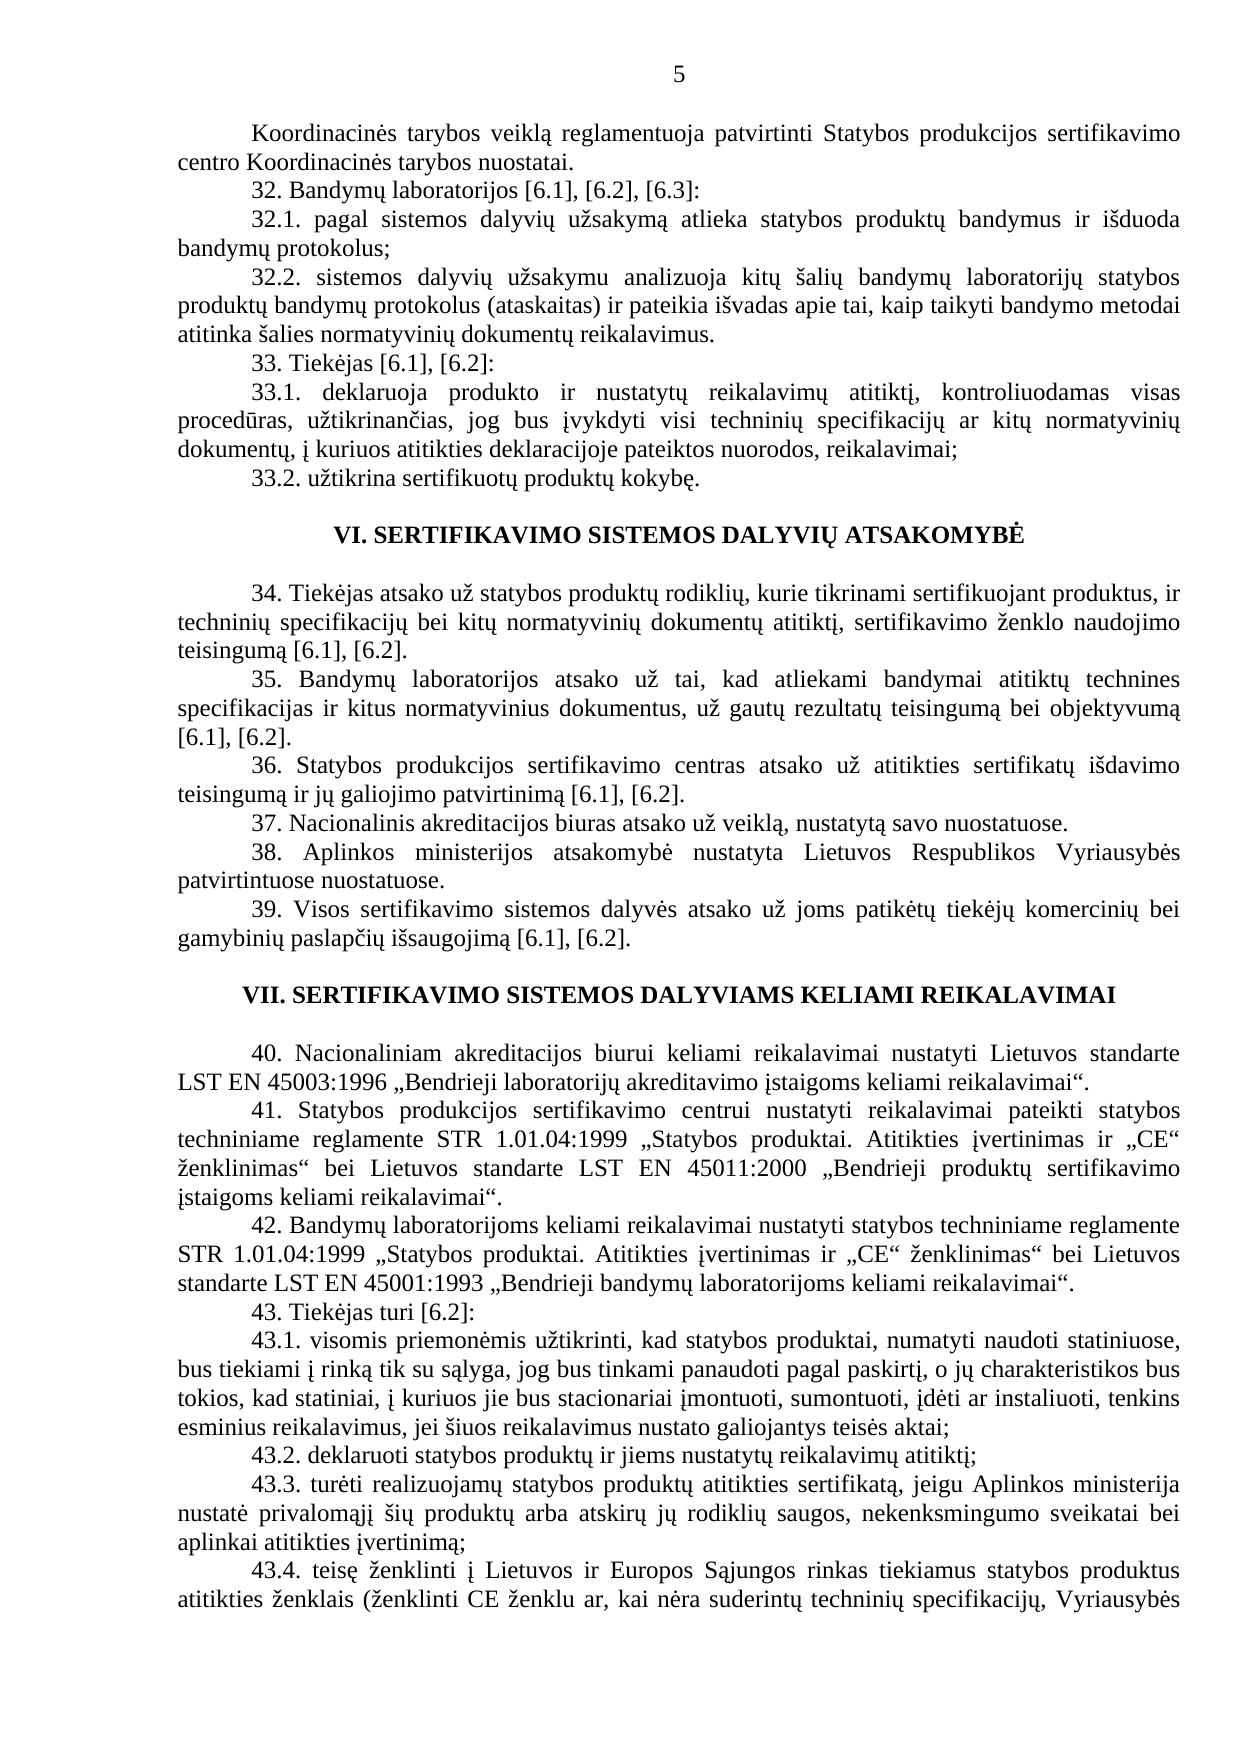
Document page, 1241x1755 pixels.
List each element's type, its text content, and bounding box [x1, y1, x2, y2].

text 43.2. deklaruoti statybos produktų ir jiems nustatytų reikalavimų atitiktį; [177, 1441, 1181, 1469]
text 43.3. turėti realizuojamų statybos produktų atitikties sertifikatą, jeigu Aplinkos ministerija nustatė privalomąjį šių produktų arba atskirų jų rodiklių saugos, nekenksmingumo sveikatai bei aplinkai atitikties įvertinimą; [177, 1469, 1181, 1556]
text 43. Tiekėjas turi [6.2]: [177, 1297, 1181, 1326]
text 40. Nacionaliniam akreditacijos biurui keliami reikalavimai nustatyti Lietuvos standarte LST EN 45003:1996 „Bendrieji laboratorijų akreditavimo įstaigoms keliami reikalavimai“. [177, 1038, 1181, 1096]
text 32.1. pagal sistemos dalyvių užsakymą atlieka statybos produktų bandymus ir išduoda bandymų protokolus; [177, 204, 1181, 262]
text 36. Statybos produkcijos sertifikavimo centras atsako už atitikties sertifikatų išdavimo teisingumą ir jų galiojimo patvirtinimą [6.1], [6.2]. [177, 751, 1181, 808]
text 33.2. užtikrina sertifikuotų produktų kokybę. [177, 463, 1181, 492]
text 33. Tiekėjas [6.1], [6.2]: [177, 348, 1181, 377]
text 33.1. deklaruoja produkto ir nustatytų reikalavimų atitiktį, kontroliuodamas visas procedūras, užtikrinančias, jog bus įvykdyti visi techninių specifikacijų ar kitų normatyvinių dokumentų, į kuriuos atitikties deklaracijoje pateiktos nuorodos, reikalavimai; [177, 377, 1181, 463]
text 43.4. teisę ženklinti į Lietuvos ir Europos Sąjungos rinkas tiekiamus statybos produktus atitikties ženklais (ženklinti CE ženklu ar, kai nėra suderintų techninių specifikacijų, Vyriausybės [177, 1556, 1181, 1613]
text 35. Bandymų laboratorijos atsako už tai, kad atliekami bandymai atitiktų technines specifikacijas ir kitus normatyvinius dokumentus, už gautų rezultatų teisingumą bei objektyvumą [6.1], [6.2]. [177, 664, 1181, 751]
text 43.1. visomis priemonėmis užtikrinti, kad statybos produktai, numatyti naudoti statiniuose, bus tiekiami į rinką tik su sąlyga, jog bus tinkami panaudoti pagal paskirtį, o jų charakteristikos bus tokios, kad statiniai, į kuriuos jie bus stacionariai įmontuoti, sumontuoti, įdėti ar instaliuoti, tenkins esminius reikalavimus, jei šiuos reikalavimus nustato galiojantys teisės aktai; [177, 1326, 1181, 1441]
text 37. Nacionalinis akreditacijos biuras atsako už veiklą, nustatytą savo nuostatuose. [177, 808, 1181, 837]
text VI. SERTIFIKAVIMO SISTEMOS DALYVIŲ ATSAKOMYBĖ [177, 521, 1181, 549]
text 41. Statybos produkcijos sertifikavimo centrui nustatyti reikalavimai pateikti statybos techniniame reglamente STR 1.01.04:1999 „Statybos produktai. Atitikties įvertinimas ir „CE“ ženklinimas“ bei Lietuvos standarte LST EN 45011:2000 „Bendrieji produktų sertifikavimo įstaigoms keliami reikalavimai“. [177, 1096, 1181, 1211]
text 32. Bandymų laboratorijos [6.1], [6.2], [6.3]: [177, 176, 1181, 204]
text 42. Bandymų laboratorijoms keliami reikalavimai nustatyti statybos techniniame reglamente STR 1.01.04:1999 „Statybos produktai. Atitikties įvertinimas ir „CE“ ženklinimas“ bei Lietuvos standarte LST EN 45001:1993 „Bendrieji bandymų laboratorijoms keliami reikalavimai“. [177, 1211, 1181, 1297]
text 38. Aplinkos ministerijos atsakomybė nustatyta Lietuvos Respublikos Vyriausybės patvirtintuose nuostatuose. [177, 837, 1181, 894]
text 32.2. sistemos dalyvių užsakymu analizuoja kitų šalių bandymų laboratorijų statybos produktų bandymų protokolus (ataskaitas) ir pateikia išvadas apie tai, kaip taikyti bandymo metodai atitinka šalies normatyvinių dokumentų reikalavimus. [177, 262, 1181, 348]
text 39. Visos sertifikavimo sistemos dalyvės atsako už joms patikėtų tiekėjų komercinių bei gamybinių paslapčių išsaugojimą [6.1], [6.2]. [177, 894, 1181, 952]
text VII. SERTIFIKAVIMO SISTEMOS DALYVIAMS KELIAMI REIKALAVIMAI [177, 981, 1181, 1009]
text Koordinacinės tarybos veiklą reglamentuoja patvirtinti Statybos produkcijos sertifikavimo centro Koordinacinės tarybos nuostatai. [177, 118, 1181, 176]
text 34. Tiekėjas atsako už statybos produktų rodiklių, kurie tikrinami sertifikuojant produktus, ir techninių specifikacijų bei kitų normatyvinių dokumentų atitiktį, sertifikavimo ženklo naudojimo teisingumą [6.1], [6.2]. [177, 578, 1181, 664]
